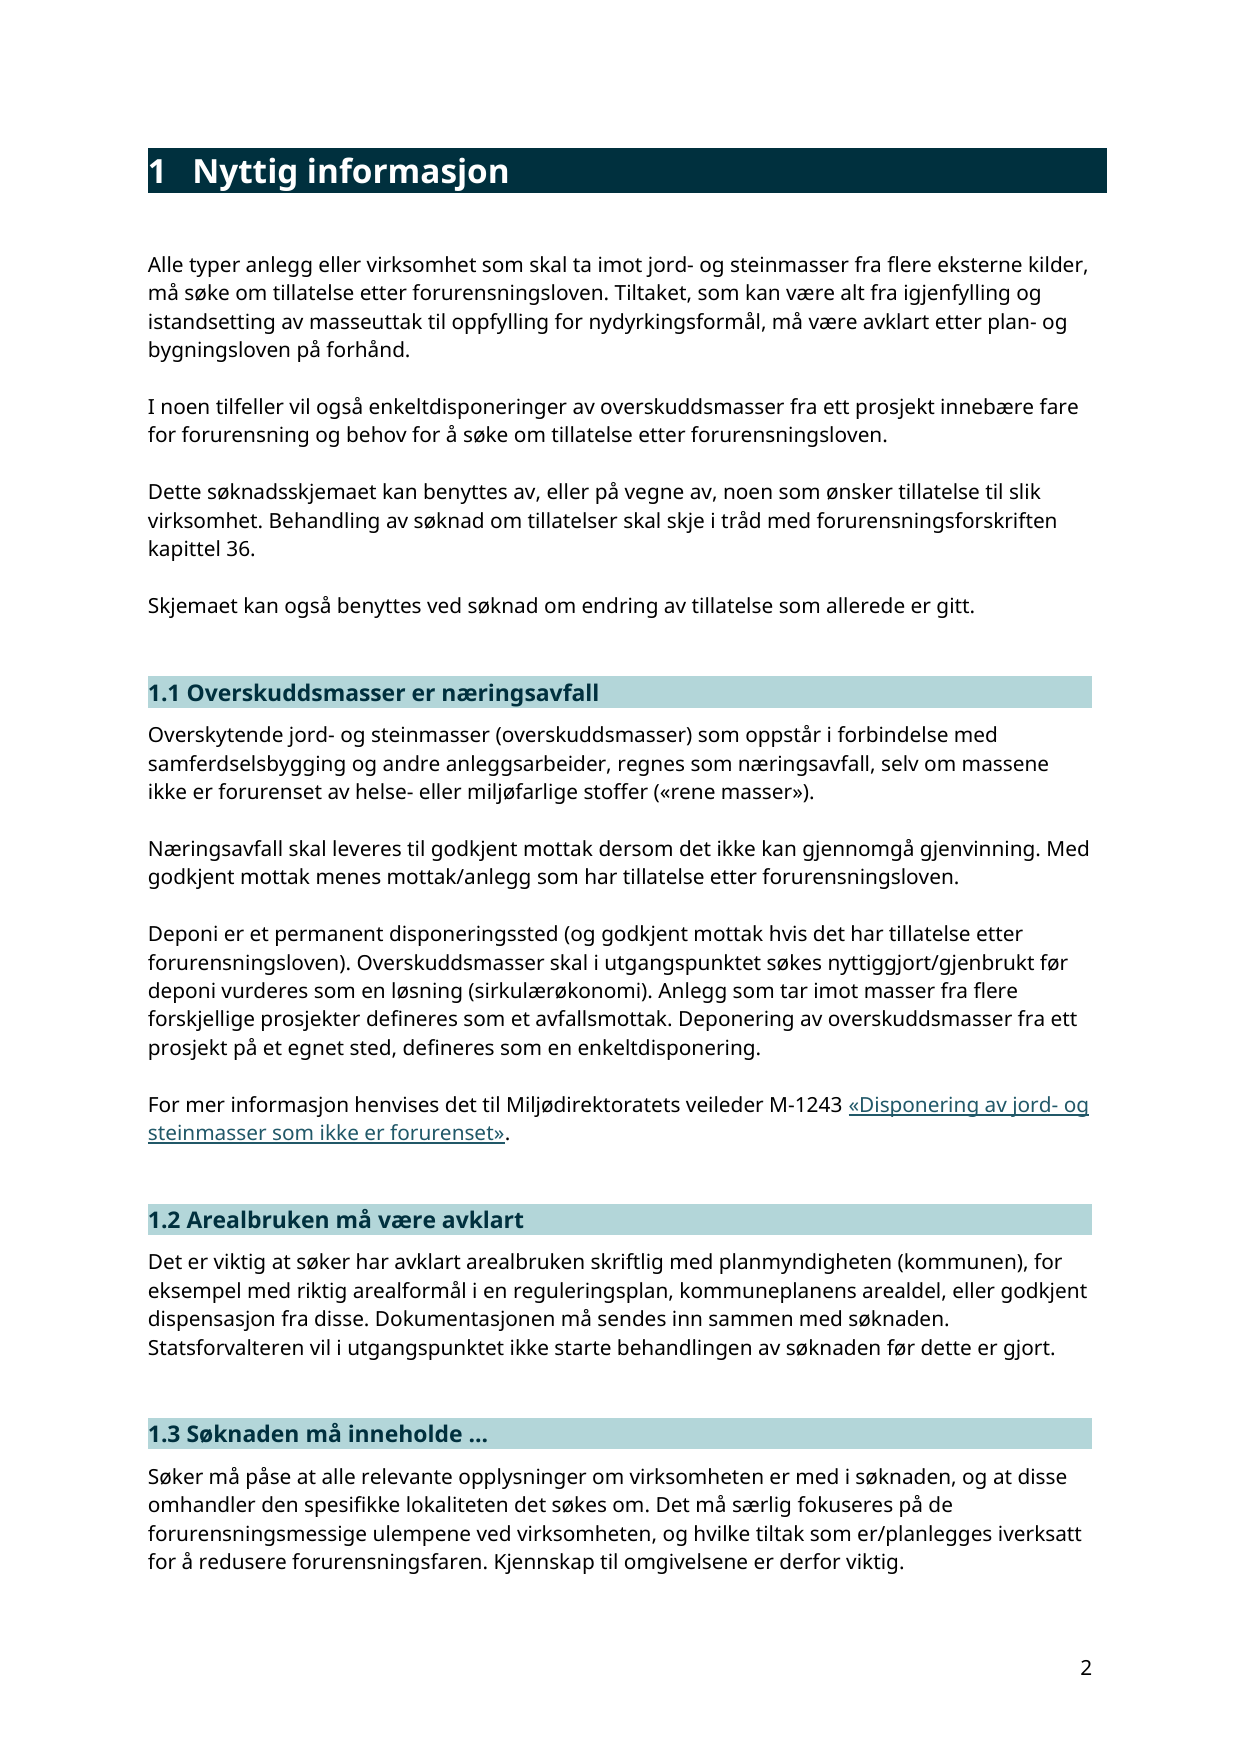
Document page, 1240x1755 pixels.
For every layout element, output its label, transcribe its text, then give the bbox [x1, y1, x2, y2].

text I noen tilfeller vil også enkeltdisponeringer av overskuddsmasser fra ett prosjekt innebære fare for forurensning og behov for å søke om tillatelse etter forurensningsloven. [148, 392, 1092, 449]
text Søker må påse at alle relevante opplysninger om virksomheten er med i søknaden, og at disse omhandler den spesifikke lokaliteten det søkes om. Det må særlig fokuseres på de forurensningsmessige ulempene ved virksomheten, og hvilke tiltak som er/planlegges iverksatt for å redusere forurensningsfaren. Kjennskap til omgivelsene er derfor viktig. [148, 1462, 1092, 1576]
text Overskytende jord- og steinmasser (overskuddsmasser) som oppstår i forbindelse med samferdselsbygging og andre anleggsarbeider, regnes som næringsavfall, selv om massene ikke er forurenset av helse- eller miljøfarlige stoffer («rene masser»). [148, 720, 1092, 806]
text Det er viktig at søker har avklart arealbruken skriftlig med planmyndigheten (kommunen), for eksempel med riktig arealformål i en reguleringsplan, kommuneplanens arealdel, eller godkjent dispensasjon fra disse. Dokumentasjonen må sendes inn sammen med søknaden. Statsforvalteren vil i utgangspunktet ikke starte behandlingen av søknaden før dette er gjort. [148, 1247, 1092, 1361]
text Deponi er et permanent disponeringssted (og godkjent mottak hvis det har tillatelse etter forurensningsloven). Overskuddsmasser skal i utgangspunktet søkes nyttiggjort/gjenbrukt før deponi vurderes som en løsning (sirkulærøkonomi). Anlegg som tar imot masser fra flere forskjellige prosjekter defineres som et avfallsmottak. Deponering av overskuddsmasser fra ett prosjekt på et egnet sted, defineres som en enkeltdisponering. [148, 919, 1092, 1061]
text Næringsavfall skal leveres til godkjent mottak dersom det ikke kan gjennomgå gjenvinning. Med godkjent mottak menes mottak/anlegg som har tillatelse etter forurensningsloven. [148, 834, 1092, 891]
subtitle 1.1 Overskuddsmasser er næringsavfall [148, 676, 1092, 708]
subtitle 1.2 Arealbruken må være avklart [148, 1204, 1092, 1235]
text Dette søknadsskjemaet kan benyttes av, eller på vegne av, noen som ønsker tillatelse til slik virksomhet. Behandling av søknad om tillatelser skal skje i tråd med forurensningsforskriften kapittel 36. [148, 477, 1092, 563]
subtitle 1.3 Søknaden må inneholde ... [148, 1418, 1092, 1449]
text For mer informasjon henvises det til Miljødirektoratets veileder M-1243 «Disponering av jord- og steinmasser som ikke er forurenset». [148, 1090, 1092, 1147]
list Nyttig informasjon [148, 148, 1107, 193]
text Alle typer anlegg eller virksomhet som skal ta imot jord- og steinmasser fra flere eksterne kilder, må søke om tillatelse etter forurensningsloven. Tiltaket, som kan være alt fra igjenfylling og istandsetting av masseuttak til oppfylling for nydyrkingsformål, må være avklart etter plan- og bygningsloven på forhånd. [148, 250, 1092, 364]
text Skjemaet kan også benyttes ved søknad om endring av tillatelse som allerede er gitt. [148, 591, 1092, 619]
